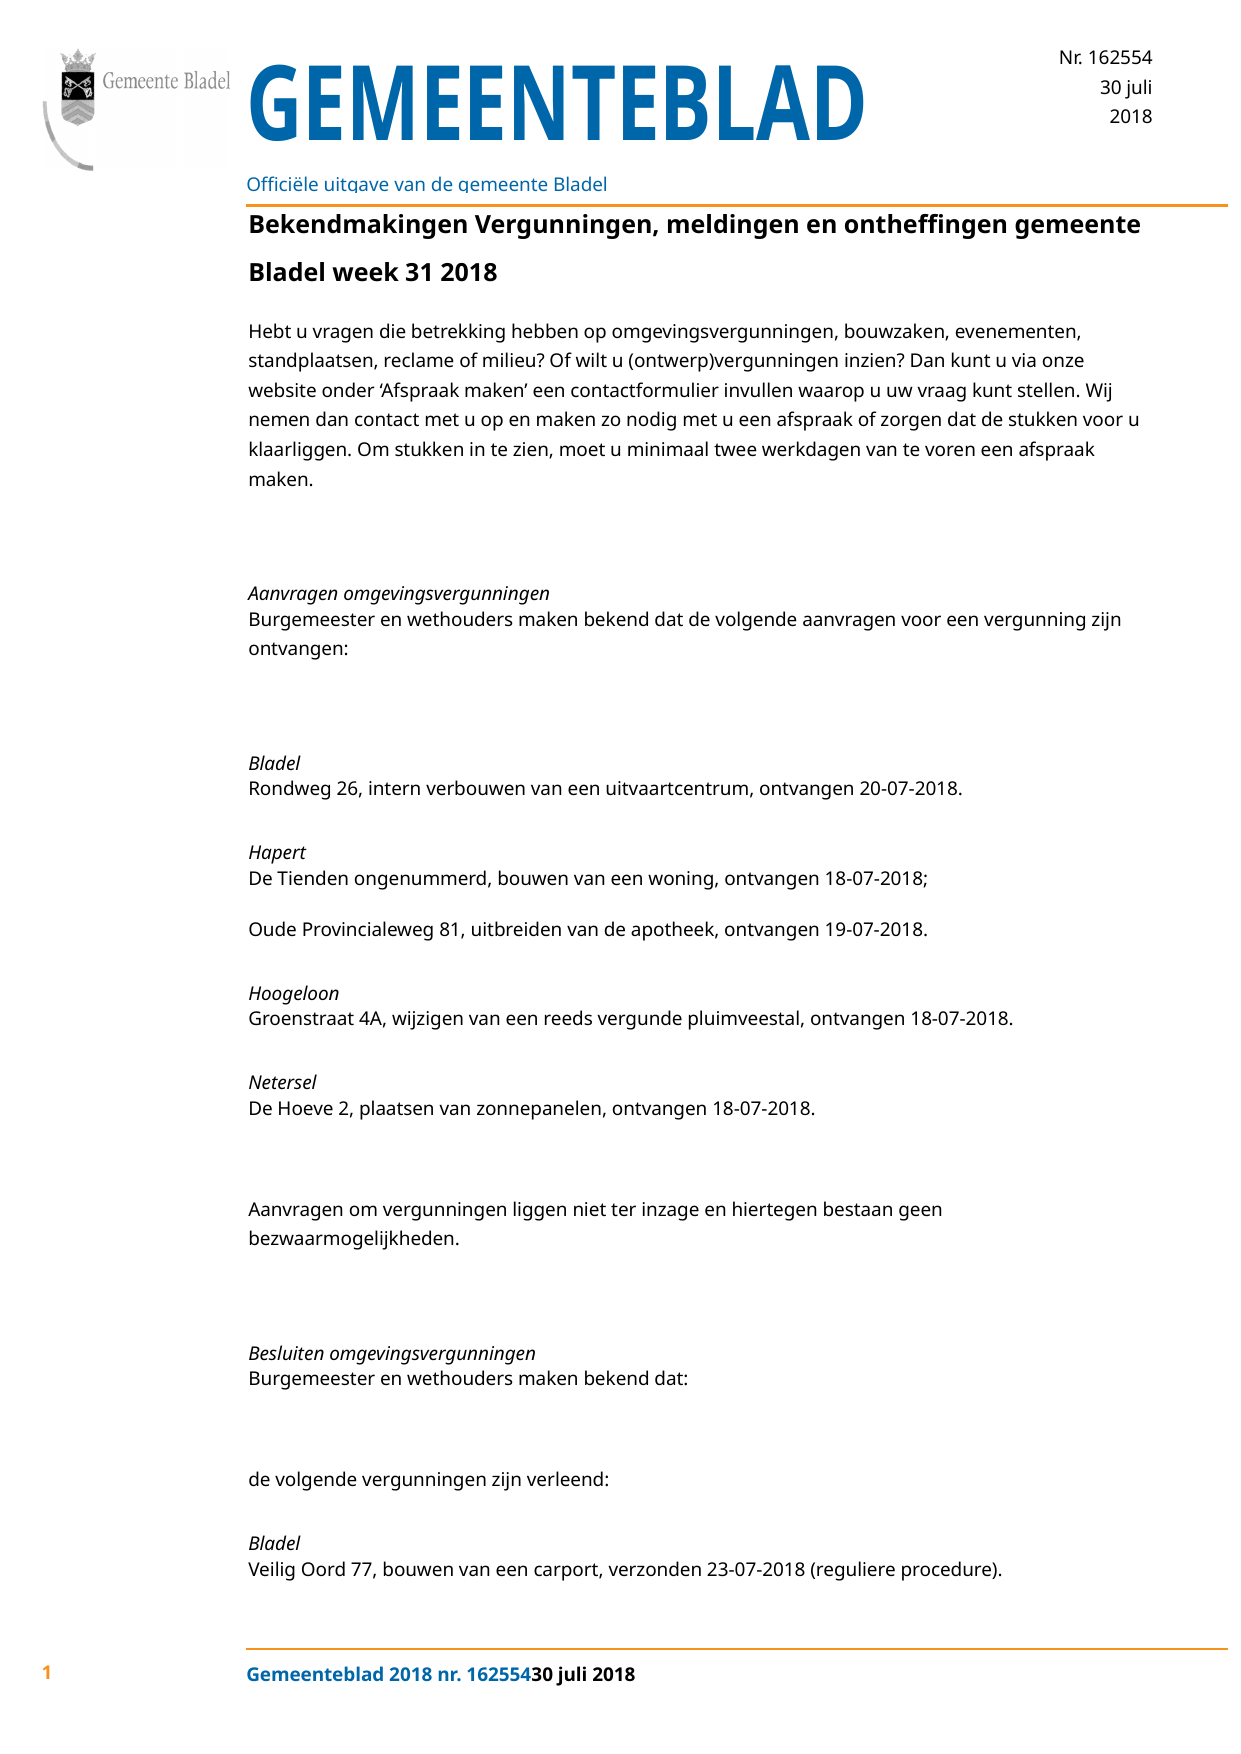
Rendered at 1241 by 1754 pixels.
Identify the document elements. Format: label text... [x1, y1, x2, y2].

text Bladel [248, 1530, 1152, 1556]
text Aanvragen omgevingsvergunningen [248, 580, 1152, 606]
text De Tienden ongenummerd, bouwen van een woning, ontvangen 18-07-2018; [248, 865, 1152, 891]
text Netersel [248, 1069, 1152, 1095]
text Hebt u vragen die betrekking hebben op omgevingsvergunningen, bouwzaken, evenementen, standplaatsen, reclame of milieu? Of wilt u (ontwerp)vergunningen inzien? Dan kunt u via onze website onder ‘Afspraak maken’ een contactformulier invullen waarop u uw vraag kunt stellen. Wij nemen dan contact met u op en maken zo nodig met u een afspraak of zorgen dat de stukken voor u klaarliggen. Om stukken in te zien, moet u minimaal twee werkdagen van te voren een afspraak maken. [248, 318, 1152, 492]
text Hapert [248, 839, 1152, 865]
text Bladel [248, 750, 1152, 776]
text Aanvragen om vergunningen liggen niet ter inzage en hiertegen bestaan geen bezwaarmogelijkheden. [248, 1196, 1152, 1251]
text Oude Provincialeweg 81, uitbreiden van de apotheek, ontvangen 19-07-2018. [248, 916, 1152, 941]
text Besluiten omgevingsvergunningen [248, 1340, 1152, 1366]
text Burgemeester en wethouders maken bekend dat: [248, 1366, 1152, 1391]
text de volgende vergunningen zijn verleend: [248, 1466, 1152, 1492]
text Groenstraat 4A, wijzigen van een reeds vergunde pluimveestal, ontvangen 18-07-2018. [248, 1005, 1152, 1031]
text Veilig Oord 77, bouwen van een carport, verzonden 23-07-2018 (reguliere procedure). [248, 1556, 1152, 1582]
text Hoogeloon [248, 980, 1152, 1005]
text Bekendmakingen Vergunningen, meldingen en ontheffingen gemeente Bladel week 31 2018 [248, 207, 1152, 288]
text Rondweg 26, intern verbouwen van een uitvaartcentrum, ontvangen 20-07-2018. [248, 776, 1152, 801]
text De Hoeve 2, plaatsen van zonnepanelen, ontvangen 18-07-2018. [248, 1095, 1152, 1121]
text Burgemeester en wethouders maken bekend dat de volgende aanvragen voor een vergunning zijn ontvangen: [248, 606, 1152, 661]
picture [41, 47, 231, 172]
